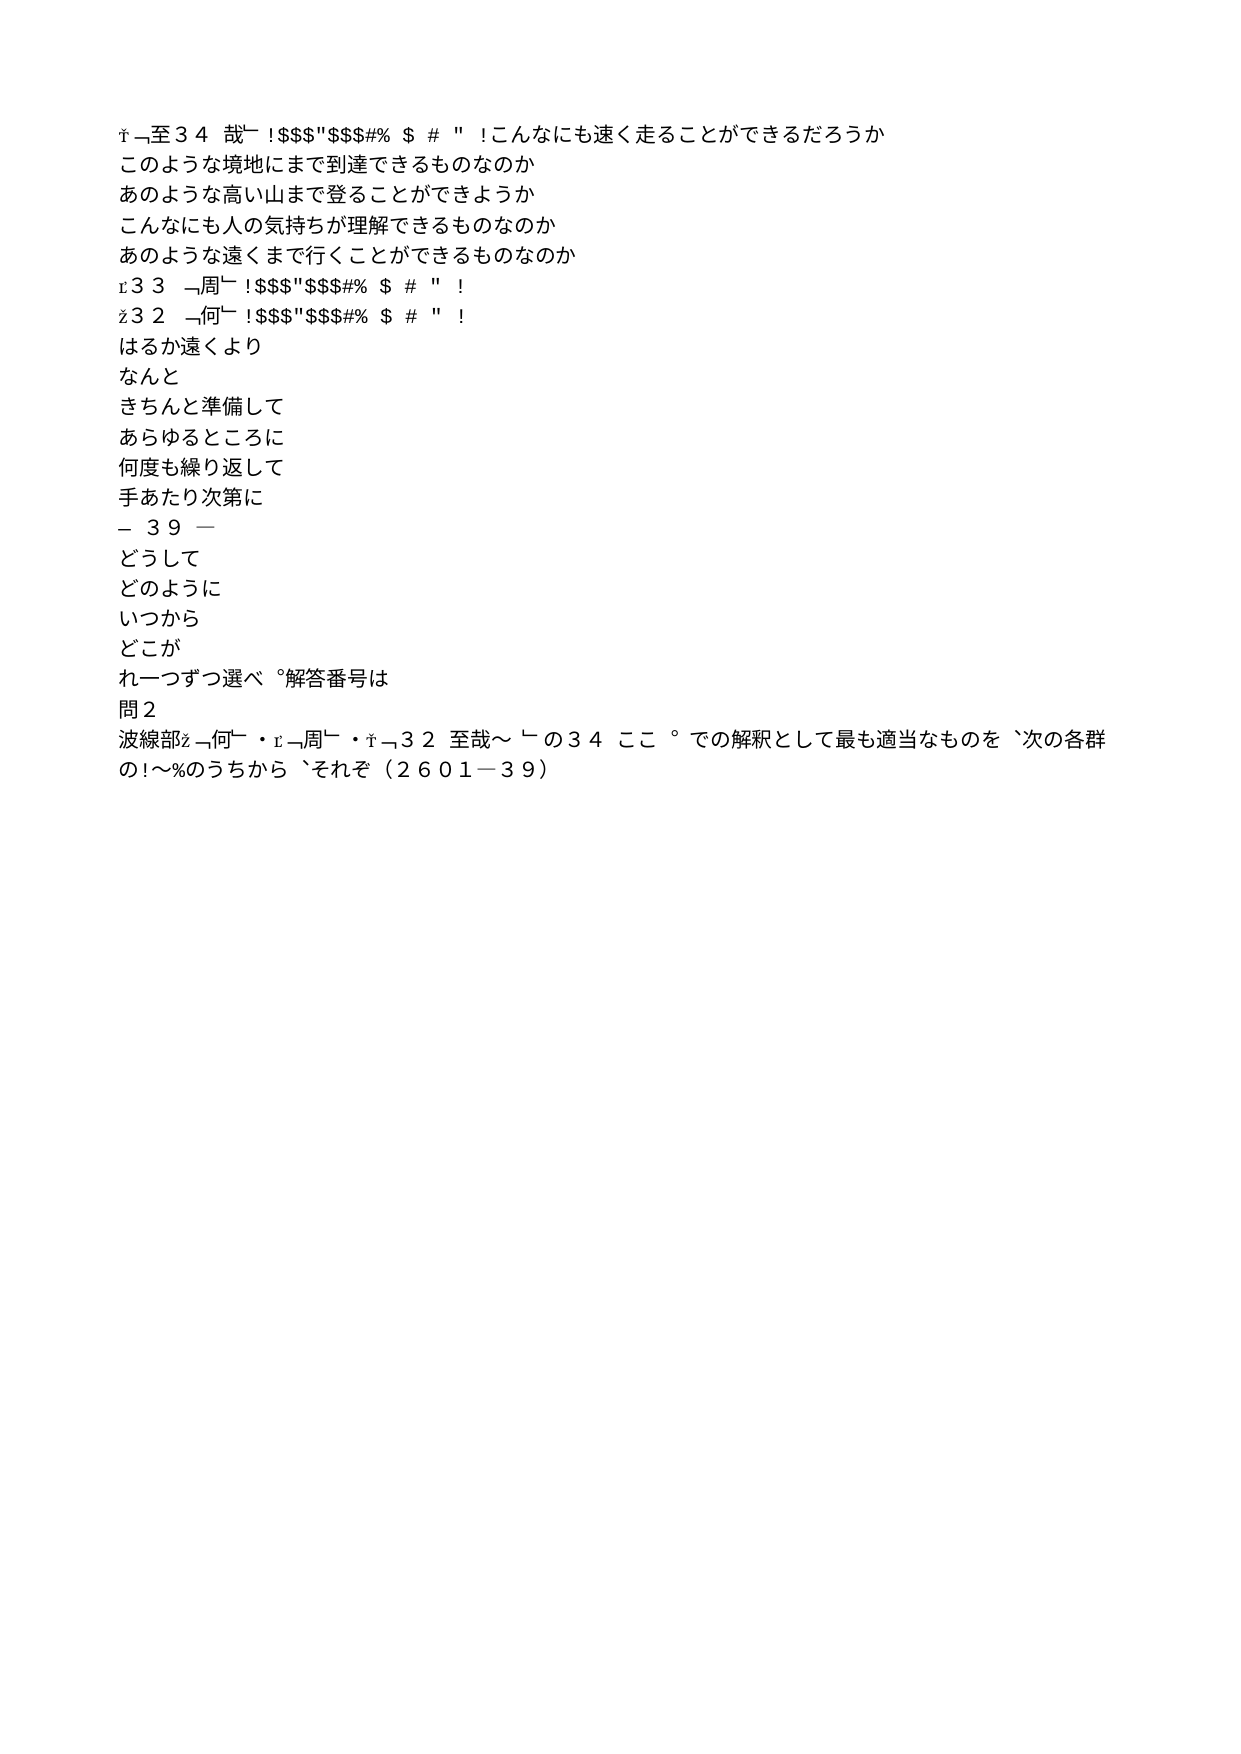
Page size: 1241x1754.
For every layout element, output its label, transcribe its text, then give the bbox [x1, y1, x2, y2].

text このような境地にまで到達できるものなのか [118, 148, 1122, 179]
text どのように [118, 572, 1122, 602]
text どうして [118, 542, 1122, 572]
text ３２ ﹁何﹂!$$$"$$$#% $ # " ! [118, 300, 1122, 330]
text あらゆるところに [118, 421, 1122, 451]
text ― ３９ ― [118, 511, 1122, 542]
text こんなにも人の気持ちが理解できるものなのか [118, 209, 1122, 239]
text ３３ ﹁周﹂!$$$"$$$#% $ # " ! [118, 269, 1122, 300]
text あのような高い山まで登ることができようか [118, 179, 1122, 209]
text ﹁至３４ 哉﹂!$$$"$$$#% $ # " !こんなにも速く走ることができるだろうか [118, 118, 1122, 148]
text 問２ [118, 693, 1122, 723]
text きちんと準備して [118, 391, 1122, 421]
text どこが [118, 632, 1122, 663]
text 手あたり次第に [118, 481, 1122, 511]
text 何度も繰り返して [118, 451, 1122, 481]
text はるか遠くより [118, 330, 1122, 360]
text なんと [118, 360, 1122, 391]
text れ一つずつ選べ︒解答番号は [118, 663, 1122, 693]
text いつから [118, 602, 1122, 632]
text あのような遠くまで行くことができるものなのか [118, 239, 1122, 269]
text 波線部﹁何﹂・﹁周﹂・﹁３２ 至哉〜 ﹂の３４ ここ︒ での解釈として最も適当なものを︑次の各群の!〜%のうちから︑それぞ（２６０１―３９） [118, 723, 1122, 784]
